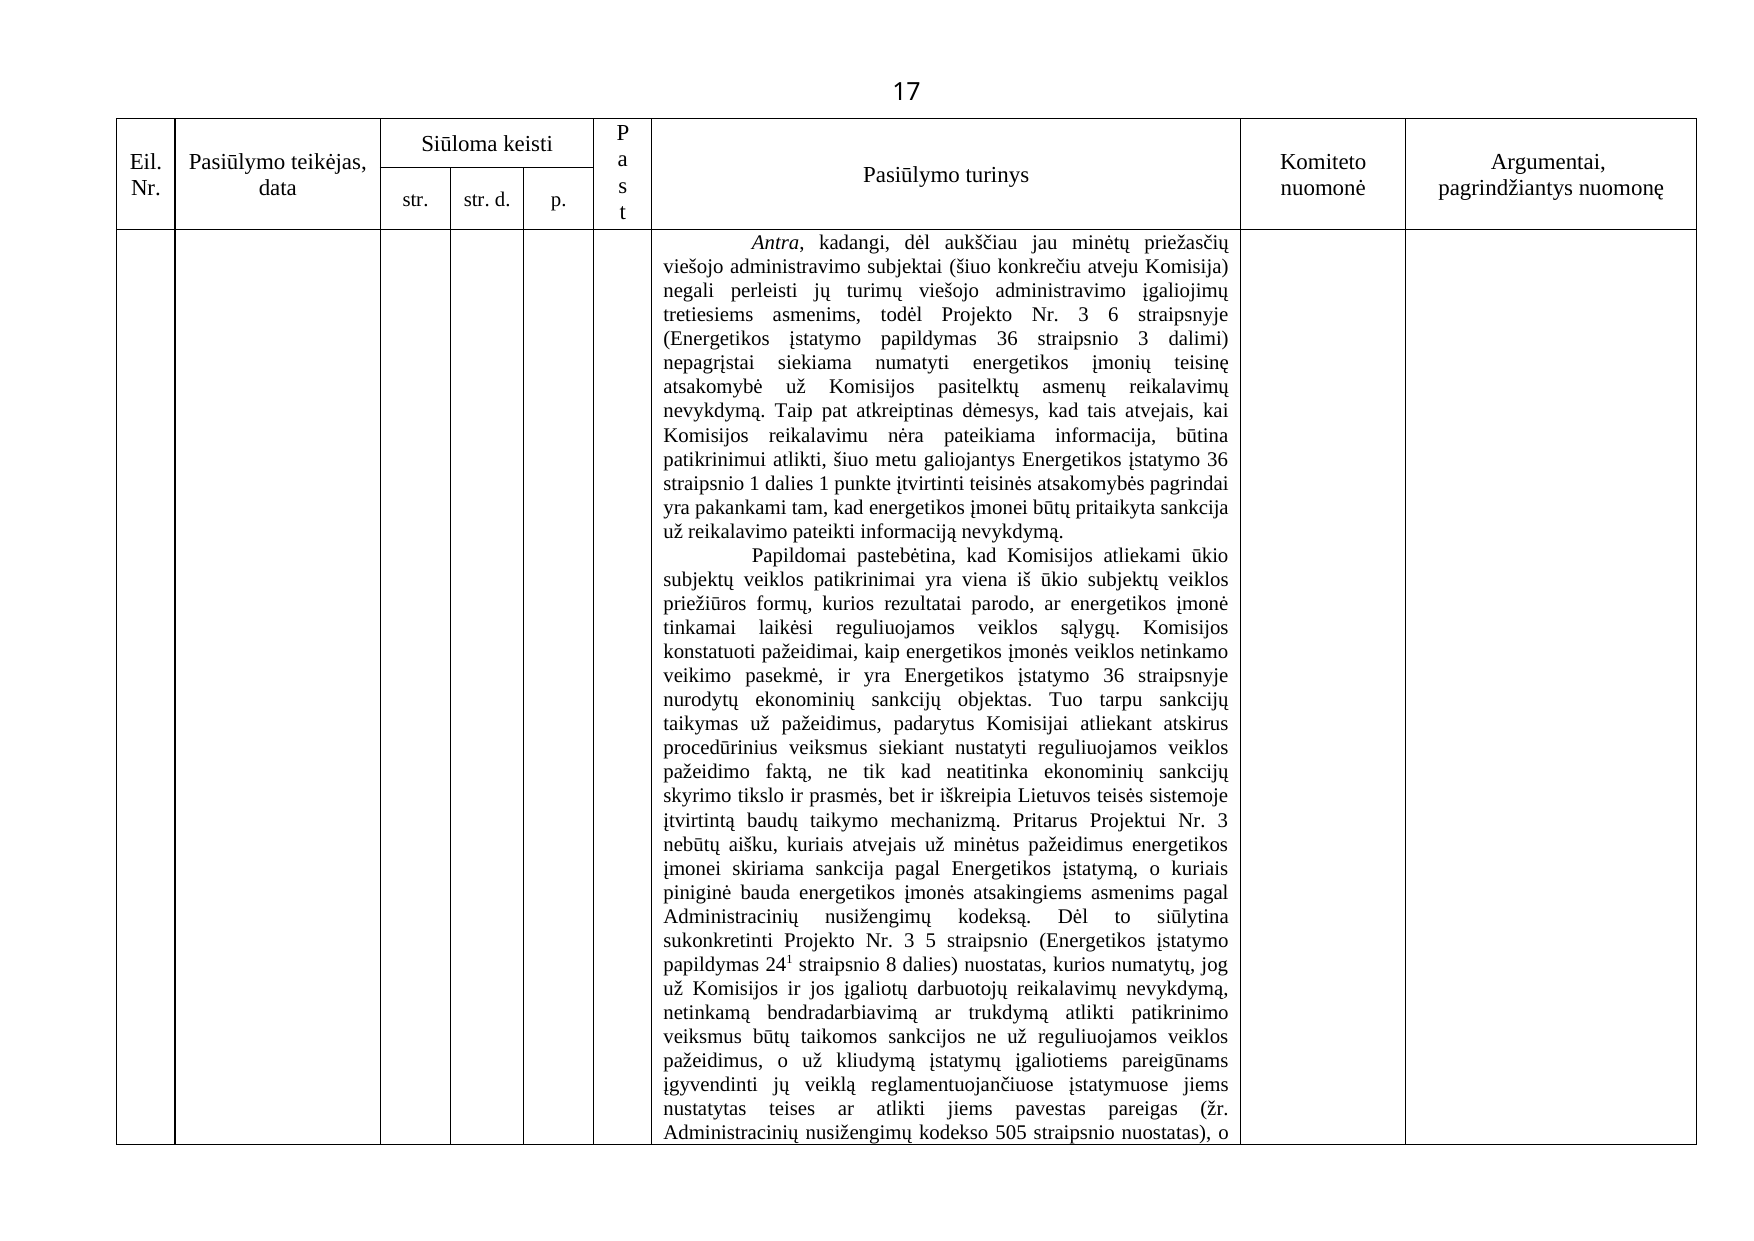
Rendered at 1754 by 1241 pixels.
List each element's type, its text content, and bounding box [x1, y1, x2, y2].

table_header Argumentai, pagrindžiantys nuomonę [1406, 119, 1696, 229]
table_header Siūloma keisti [381, 119, 593, 167]
table_header Pasiūlymo teikėjas, data [176, 119, 380, 229]
table_header Komiteto nuomonė [1241, 119, 1405, 229]
table_cell [1406, 230, 1696, 1144]
table_cell str. d. [451, 168, 523, 229]
table_cell str. [381, 168, 450, 229]
table_cell [117, 230, 174, 1144]
table_cell Antra, kadangi, dėl aukščiau jau minėtų priežasčių viešojo administravimo subjektai (šiuo konkrečiu atveju Komisija) negali perleisti jų turimų viešojo administravimo įgaliojimų tretiesiems asmenims, todėl Projekto Nr. 3 6 straipsnyje (Energetikos įstatymo papildymas 36 straipsnio 3 dalimi) nepagrįstai siekiama numatyti energetikos įmonių teisinę atsakomybė už Komisijos pasitelktų asmenų reikalavimų nevykdymą. Taip pat atkreiptinas dėmesys, kad tais atvejais, kai Komisijos reikalavimu nėra pateikiama informacija, būtina patikrinimui atlikti, šiuo metu galiojantys Energetikos įstatymo 36 straipsnio 1 dalies 1 punkte įtvirtinti teisinės atsakomybės pagrindai yra pakankami tam, kad energetikos įmonei būtų pritaikyta sankcija už reikalavimo pateikti informaciją nevykdymą. Papildomai pastebėtina, kad Komisijos atliekami ūkio subjektų veiklos patikrinimai yra viena iš ūkio subjektų veiklos priežiūros formų, kurios rezultatai parodo, ar energetikos įmonė tinkamai laikėsi reguliuojamos veiklos sąlygų. Komisijos konstatuoti pažeidimai, kaip energetikos įmonės veiklos netinkamo veikimo pasekmė, ir yra Energetikos įstatymo 36 straipsnyje nurodytų ekonominių sankcijų objektas. Tuo tarpu sankcijų taikymas už pažeidimus, padarytus Komisijai atliekant atskirus procedūrinius veiksmus siekiant nustatyti reguliuojamos veiklos pažeidimo faktą, ne tik kad neatitinka ekonominių sankcijų skyrimo tikslo ir prasmės, bet ir iškreipia Lietuvos teisės sistemoje įtvirtintą baudų taikymo mechanizmą. Pritarus Projektui Nr. 3 nebūtų aišku, kuriais atvejais už minėtus pažeidimus energetikos įmonei skiriama sankcija pagal Energetikos įstatymą, o kuriais piniginė bauda energetikos įmonės atsakingiems asmenims pagal Administracinių nusižengimų kodeksą. Dėl to siūlytina sukonkretinti Projekto Nr. 3 5 straipsnio (Energetikos įstatymo papildymas 241 straipsnio 8 dalies) nuostatas, kurios numatytų, jog už Komisijos ir jos įgaliotų darbuotojų reikalavimų nevykdymą, netinkamą bendradarbiavimą ar trukdymą atlikti patikrinimo veiksmus būtų taikomos sankcijos ne už reguliuojamos veiklos pažeidimus, o už kliudymą įstatymų įgaliotiems pareigūnams įgyvendinti jų veiklą reglamentuojančiuose įstatymuose jiems nustatytas teises ar atlikti jiems pavestas pareigas (žr. Administracinių nusižengimų kodekso 505 straipsnio nuostatas), o [652, 230, 1240, 1144]
table_cell [1241, 230, 1405, 1144]
table_cell [381, 230, 450, 1144]
table_cell p. [524, 168, 593, 229]
table_cell [524, 230, 593, 1144]
table_cell [176, 230, 380, 1144]
table_cell [594, 230, 651, 1144]
table_header Pastabos [594, 119, 651, 229]
table_cell [451, 230, 523, 1144]
table_header Pasiūlymo turinys [652, 119, 1240, 229]
table_header Eil. Nr. [117, 119, 174, 229]
